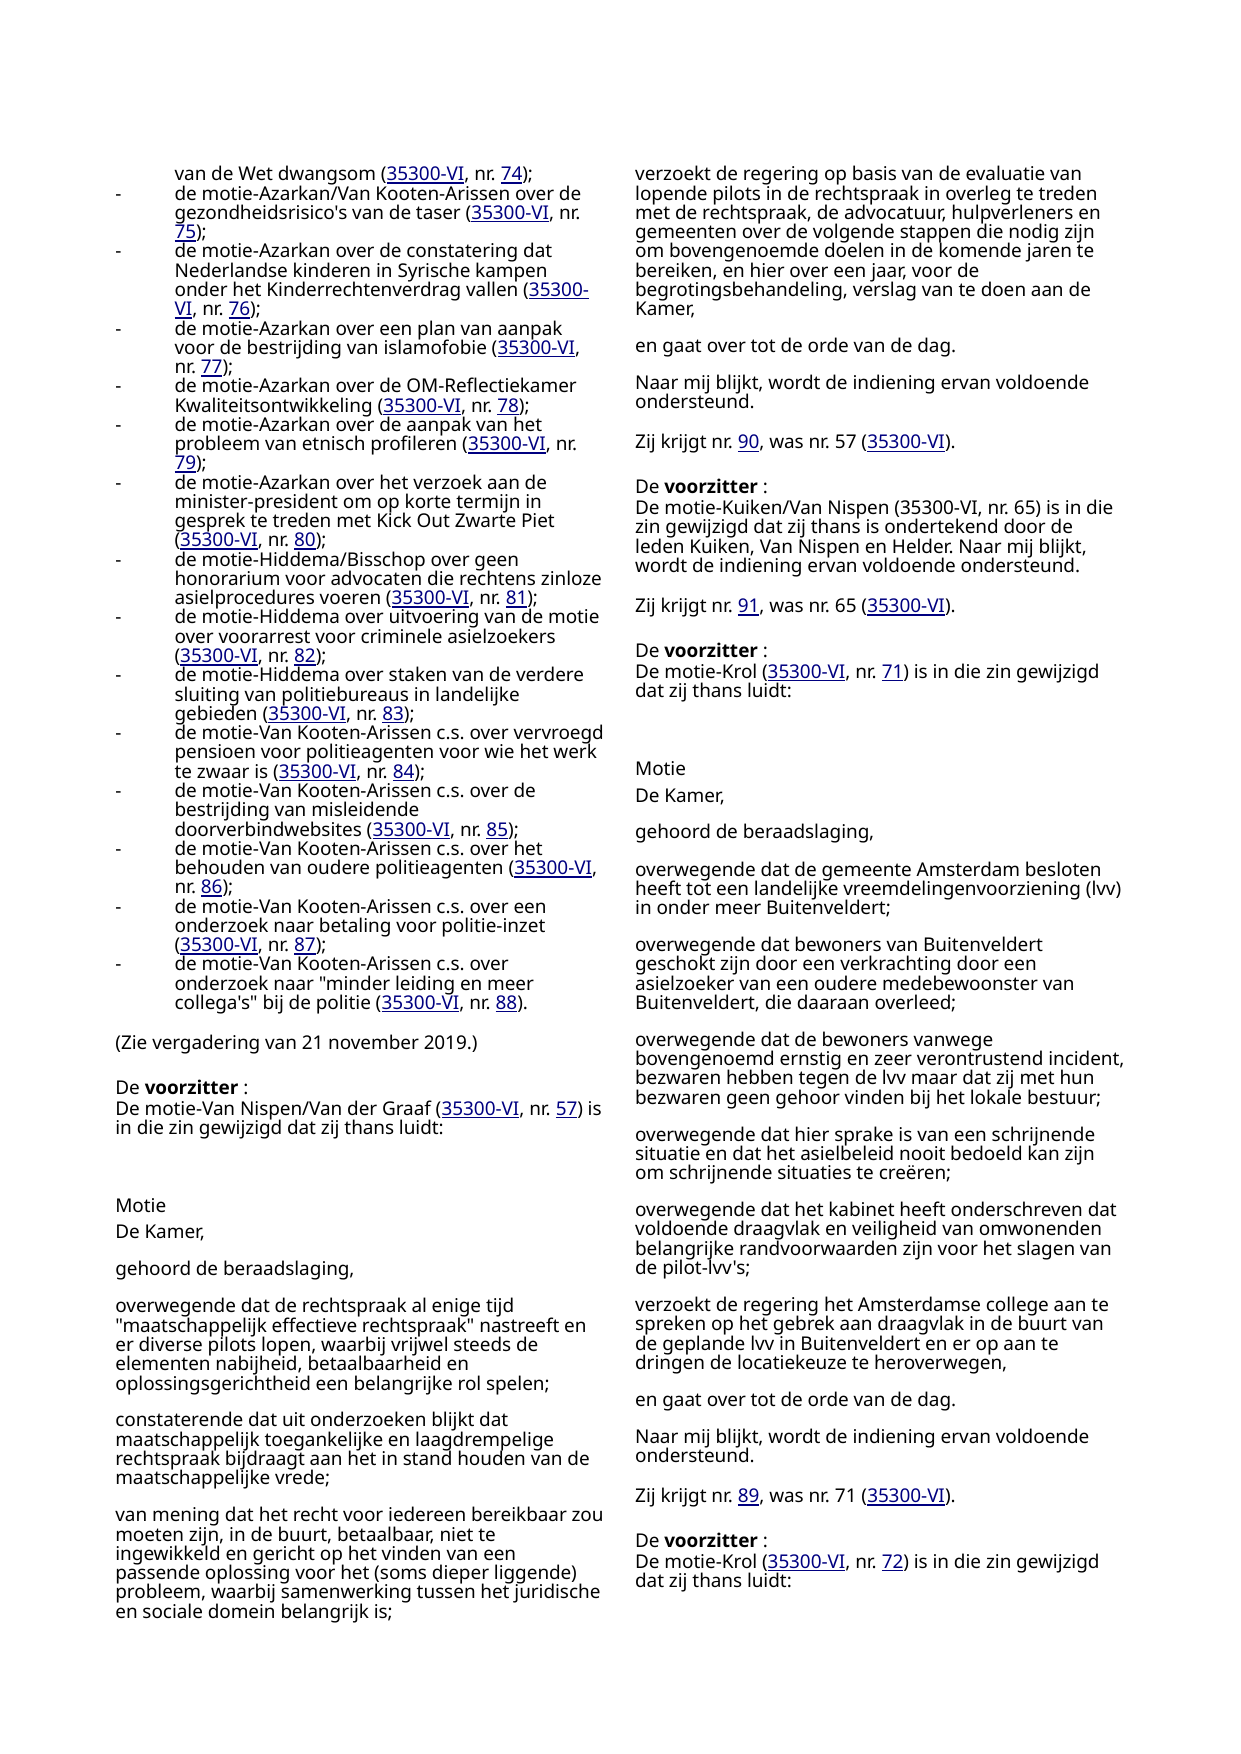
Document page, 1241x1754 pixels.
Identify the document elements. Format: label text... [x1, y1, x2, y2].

list de motie-Azarkan over de OM-Reflectiekamer Kwaliteitsontwikkeling (35300-VI, nr. 78); [115, 377, 605, 416]
text van mening dat het recht voor iedereen bereikbaar zou moeten zijn, in de buurt, betaalbaar, niet te ingewikkeld en gericht op het vinden van een passende oplossing voor het (soms dieper liggende) probleem, waarbij samenwerking tussen het juridische en sociale domein belangrijk is; [115, 1506, 605, 1622]
text (Zie vergadering van 21 november 2019.) [115, 1034, 605, 1053]
text en gaat over tot de orde van de dag. [635, 337, 1125, 356]
text Zij krijgt nr. 90, was nr. 57 (35300-VI). [635, 433, 1125, 453]
text overwegende dat de bewoners vanwege bovengenoemd ernstig en zeer verontrustend incident, bezwaren hebben tegen de lvv maar dat zij met hun bezwaren geen gehoor vinden bij het lokale bestuur; [635, 1031, 1125, 1108]
list de motie-Van Kooten-Arissen c.s. over onderzoek naar "minder leiding en meer collega's" bij de politie (35300-VI, nr. 88). [115, 955, 605, 1013]
text Zij krijgt nr. 91, was nr. 65 (35300-VI). [635, 597, 1125, 616]
text Naar mij blijkt, wordt de indiening ervan voldoende ondersteund. [635, 374, 1125, 413]
text De motie-Van Nispen/Van der Graaf (35300-VI, nr. 57) is in die zin gewijzigd dat zij thans luidt: [115, 1100, 605, 1138]
text en gaat over tot de orde van de dag. [635, 1391, 1125, 1410]
text verzoekt de regering het Amsterdamse college aan te spreken op het gebrek aan draagvlak in de buurt van de geplande lvv in Buitenveldert en er op aan te dringen de locatiekeuze te heroverwegen, [635, 1296, 1125, 1373]
list de motie-Hiddema over uitvoering van de motie over voorarrest voor criminele asielzoekers (35300-VI, nr. 82); [115, 608, 605, 666]
text overwegende dat hier sprake is van een schrijnende situatie en dat het asielbeleid nooit bedoeld kan zijn om schrijnende situaties te creëren; [635, 1126, 1125, 1183]
text gehoord de beraadslaging, [635, 823, 1125, 843]
text De voorzitter : [115, 1074, 605, 1100]
list de motie-Van Kooten-Arissen c.s. over de bestrijding van misleidende doorverbindwebsites (35300-VI, nr. 85); [115, 782, 605, 840]
text De motie-Krol (35300-VI, nr. 72) is in die zin gewijzigd dat zij thans luidt: [635, 1553, 1125, 1591]
text Motie [635, 755, 1125, 781]
list van de Wet dwangsom (35300-VI, nr. 74); [115, 165, 605, 184]
text De voorzitter : [635, 1527, 1125, 1553]
text gehoord de beraadslaging, [115, 1260, 605, 1280]
list de motie-Azarkan/Van Kooten-Arissen over de gezondheidsrisico's van de taser (35300-VI, nr. 75); [115, 184, 605, 242]
text Naar mij blijkt, wordt de indiening ervan voldoende ondersteund. [635, 1428, 1125, 1466]
list de motie-Van Kooten-Arissen c.s. over het behouden van oudere politieagenten (35300-VI, nr. 86); [115, 840, 605, 898]
text Motie [115, 1192, 605, 1217]
text De voorzitter : [635, 473, 1125, 499]
text De motie-Kuiken/Van Nispen (35300-VI, nr. 65) is in die zin gewijzigd dat zij thans is ondertekend door de leden Kuiken, Van Nispen en Helder. Naar mij blijkt, wordt de indiening ervan voldoende ondersteund. [635, 499, 1125, 576]
list de motie-Van Kooten-Arissen c.s. over vervroegd pensioen voor politieagenten voor wie het werk te zwaar is (35300-VI, nr. 84); [115, 724, 605, 782]
text Zij krijgt nr. 89, was nr. 71 (35300-VI). [635, 1487, 1125, 1506]
list de motie-Hiddema over staken van de verdere sluiting van politiebureaus in landelijke gebieden (35300-VI, nr. 83); [115, 666, 605, 724]
text overwegende dat het kabinet heeft onderschreven dat voldoende draagvlak en veiligheid van omwonenden belangrijke randvoorwaarden zijn voor het slagen van de pilot-lvv's; [635, 1201, 1125, 1278]
list de motie-Azarkan over de aanpak van het probleem van etnisch profileren (35300-VI, nr. 79); [115, 416, 605, 474]
list de motie-Azarkan over een plan van aanpak voor de bestrijding van islamofobie (35300-VI, nr. 77); [115, 319, 605, 377]
list de motie-Azarkan over de constatering dat Nederlandse kinderen in Syrische kampen onder het Kinderrechtenverdrag vallen (35300-VI, nr. 76); [115, 242, 605, 319]
text overwegende dat de rechtspraak al enige tijd "maatschappelijk effectieve rechtspraak" nastreeft en er diverse pilots lopen, waarbij vrijwel steeds de elementen nabijheid, betaalbaarheid en oplossingsgerichtheid een belangrijke rol spelen; [115, 1297, 605, 1394]
text De voorzitter : [635, 637, 1125, 663]
text verzoekt de regering op basis van de evaluatie van lopende pilots in de rechtspraak in overleg te treden met de rechtspraak, de advocatuur, hulpverleners en gemeenten over de volgende stappen die nodig zijn om bovengenoemde doelen in de komende jaren te bereiken, en hier over een jaar, voor de begrotingsbehandeling, verslag van te doen aan de Kamer, [635, 165, 1125, 319]
list de motie-Hiddema/Bisschop over geen honorarium voor advocaten die rechtens zinloze asielprocedures voeren (35300-VI, nr. 81); [115, 551, 605, 608]
text overwegende dat bewoners van Buitenveldert geschokt zijn door een verkrachting door een asielzoeker van een oudere medebewoonster van Buitenveldert, die daaraan overleed; [635, 936, 1125, 1013]
list de motie-Van Kooten-Arissen c.s. over een onderzoek naar betaling voor politie-inzet (35300-VI, nr. 87); [115, 898, 605, 955]
text constaterende dat uit onderzoeken blijkt dat maatschappelijk toegankelijke en laagdrempelige rechtspraak bijdraagt aan het in stand houden van de maatschappelijke vrede; [115, 1411, 605, 1488]
list de motie-Azarkan over het verzoek aan de minister-president om op korte termijn in gesprek te treden met Kick Out Zwarte Piet (35300-VI, nr. 80); [115, 474, 605, 551]
text De Kamer, [635, 787, 1125, 806]
text overwegende dat de gemeente Amsterdam besloten heeft tot een landelijke vreemdelingenvoorziening (lvv) in onder meer Buitenveldert; [635, 861, 1125, 918]
text De Kamer, [115, 1223, 605, 1243]
text De motie-Krol (35300-VI, nr. 71) is in die zin gewijzigd dat zij thans luidt: [635, 663, 1125, 701]
